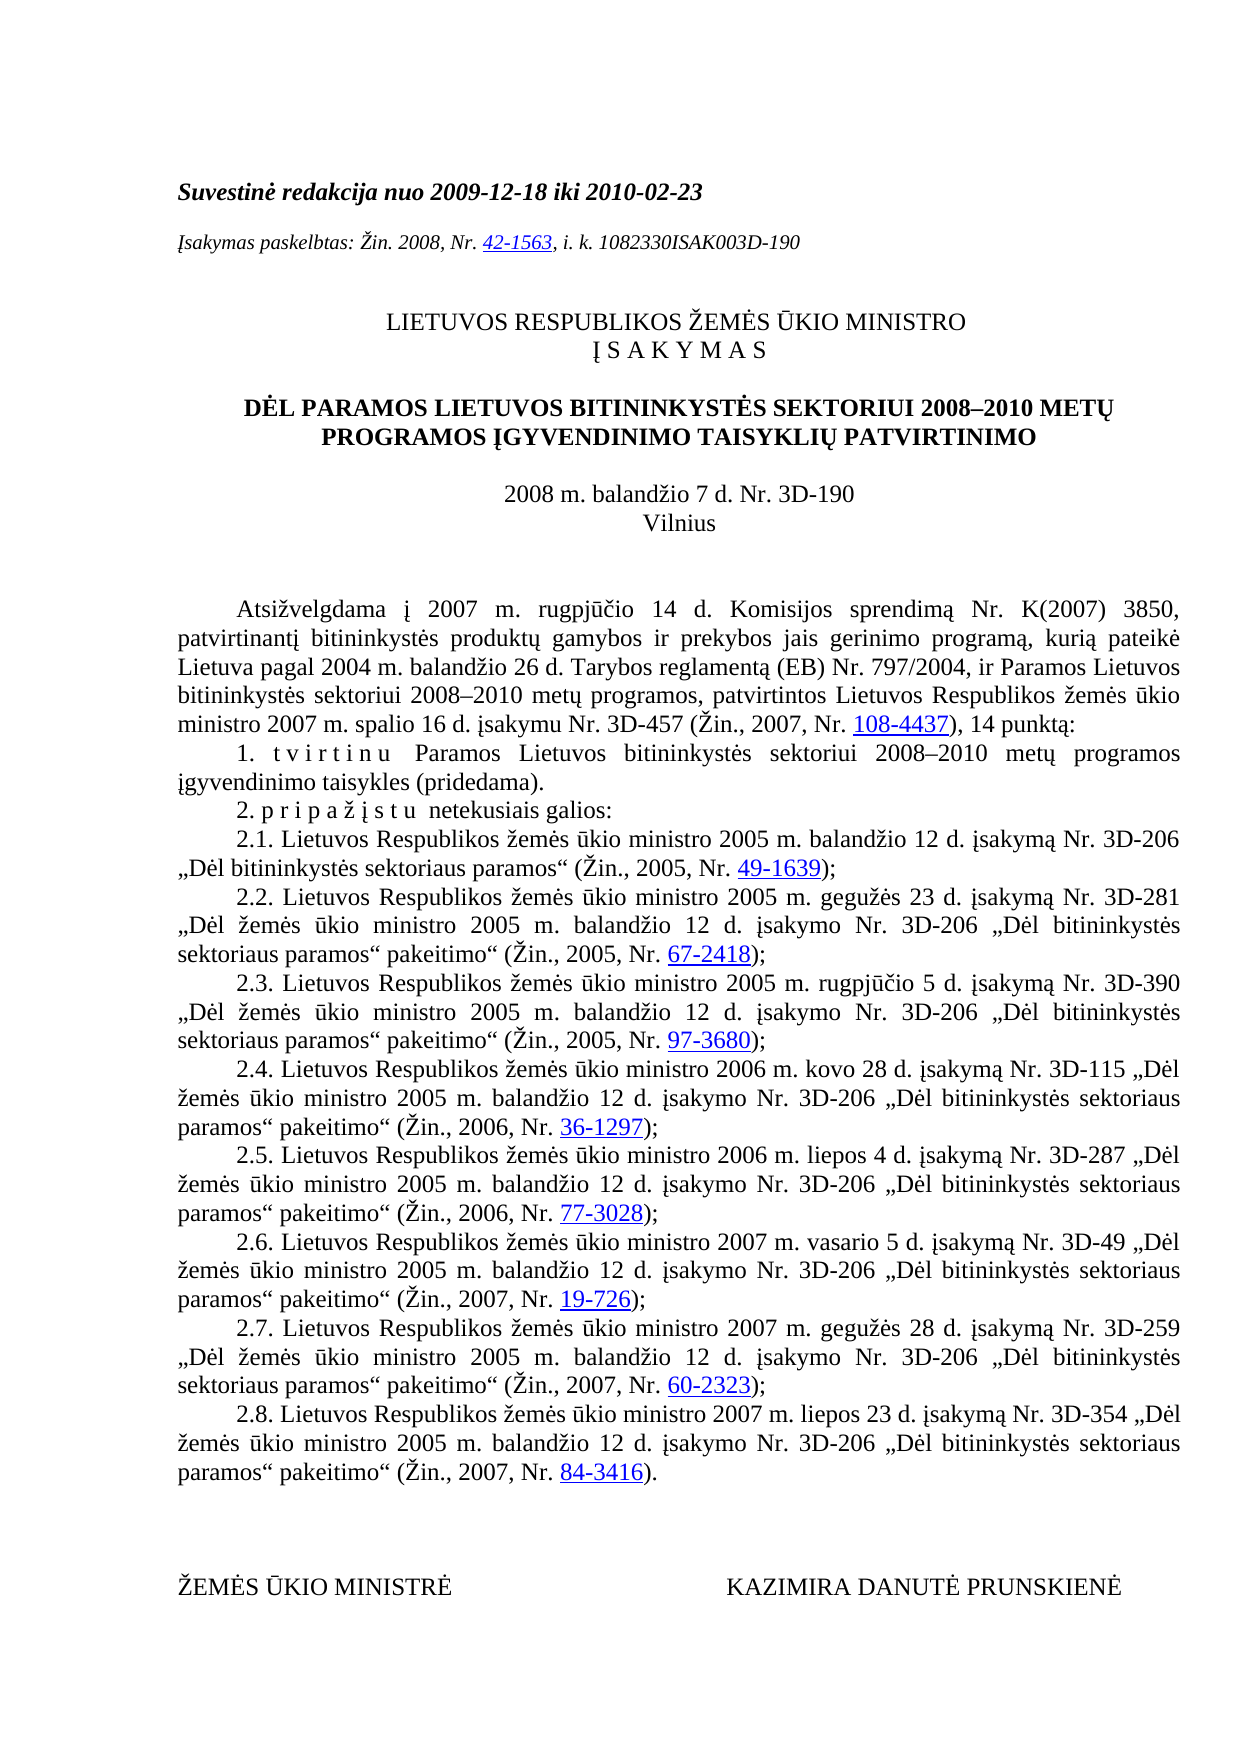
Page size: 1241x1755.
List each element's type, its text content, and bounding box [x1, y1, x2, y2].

text 1. tvirtinu Paramos Lietuvos bitininkystės sektoriui 2008–2010 metų programos įgyvendinimo taisykles (pridedama). [177, 738, 1181, 796]
text 2.2. Lietuvos Respublikos žemės ūkio ministro 2005 m. gegužės 23 d. įsakymą Nr. 3D-281 „Dėl žemės ūkio ministro 2005 m. balandžio 12 d. įsakymo Nr. 3D-206 „Dėl bitininkystės sektoriaus paramos“ pakeitimo“ (Žin., 2005, Nr. 67-2418); [177, 882, 1181, 968]
text Vilnius [177, 508, 1181, 537]
text Suvestinė redakcija nuo 2009-12-18 iki 2010-02-23 [177, 177, 1181, 206]
text 2.6. Lietuvos Respublikos žemės ūkio ministro 2007 m. vasario 5 d. įsakymą Nr. 3D-49 „Dėl žemės ūkio ministro 2005 m. balandžio 12 d. įsakymo Nr. 3D-206 „Dėl bitininkystės sektoriaus paramos“ pakeitimo“ (Žin., 2007, Nr. 19-726); [177, 1227, 1181, 1313]
text 2.8. Lietuvos Respublikos žemės ūkio ministro 2007 m. liepos 23 d. įsakymą Nr. 3D-354 „Dėl žemės ūkio ministro 2005 m. balandžio 12 d. įsakymo Nr. 3D-206 „Dėl bitininkystės sektoriaus paramos“ pakeitimo“ (Žin., 2007, Nr. 84-3416). [177, 1399, 1181, 1486]
text ŽEMĖS ŪKIO MINISTRĖ KAZIMIRA DANUTĖ PRUNSKIENĖ [177, 1572, 1181, 1601]
text Atsižvelgdama į 2007 m. rugpjūčio 14 d. Komisijos sprendimą Nr. K(2007) 3850, patvirtinantį bitininkystės produktų gamybos ir prekybos jais gerinimo programą, kurią pateikė Lietuva pagal 2004 m. balandžio 26 d. Tarybos reglamentą (EB) Nr. 797/2004, ir Paramos Lietuvos bitininkystės sektoriui 2008–2010 metų programos, patvirtintos Lietuvos Respublikos žemės ūkio ministro 2007 m. spalio 16 d. įsakymu Nr. 3D-457 (Žin., 2007, Nr. 108-4437), 14 punktą: [177, 594, 1181, 738]
text 2.3. Lietuvos Respublikos žemės ūkio ministro 2005 m. rugpjūčio 5 d. įsakymą Nr. 3D-390 „Dėl žemės ūkio ministro 2005 m. balandžio 12 d. įsakymo Nr. 3D-206 „Dėl bitininkystės sektoriaus paramos“ pakeitimo“ (Žin., 2005, Nr. 97-3680); [177, 968, 1181, 1054]
text LIETUVOS RESPUBLIKOS ŽEMĖS ŪKIO MINISTRO [177, 307, 1181, 336]
text DĖL PARAMOS LIETUVOS BITININKYSTĖS SEKTORIUI 2008–2010 METŲ PROGRAMOS ĮGYVENDINIMO TAISYKLIŲ PATVIRTINIMO [177, 393, 1181, 451]
text 2.7. Lietuvos Respublikos žemės ūkio ministro 2007 m. gegužės 28 d. įsakymą Nr. 3D-259 „Dėl žemės ūkio ministro 2005 m. balandžio 12 d. įsakymo Nr. 3D-206 „Dėl bitininkystės sektoriaus paramos“ pakeitimo“ (Žin., 2007, Nr. 60-2323); [177, 1313, 1181, 1399]
text 2.1. Lietuvos Respublikos žemės ūkio ministro 2005 m. balandžio 12 d. įsakymą Nr. 3D-206 „Dėl bitininkystės sektoriaus paramos“ (Žin., 2005, Nr. 49-1639); [177, 824, 1181, 882]
text 2. pripažįstu netekusiais galios: [177, 796, 1181, 824]
text 2.5. Lietuvos Respublikos žemės ūkio ministro 2006 m. liepos 4 d. įsakymą Nr. 3D-287 „Dėl žemės ūkio ministro 2005 m. balandžio 12 d. įsakymo Nr. 3D-206 „Dėl bitininkystės sektoriaus paramos“ pakeitimo“ (Žin., 2006, Nr. 77-3028); [177, 1141, 1181, 1227]
text 2.4. Lietuvos Respublikos žemės ūkio ministro 2006 m. kovo 28 d. įsakymą Nr. 3D-115 „Dėl žemės ūkio ministro 2005 m. balandžio 12 d. įsakymo Nr. 3D-206 „Dėl bitininkystės sektoriaus paramos“ pakeitimo“ (Žin., 2006, Nr. 36-1297); [177, 1054, 1181, 1141]
text ĮSAKYMAS [177, 336, 1181, 364]
text 2008 m. balandžio 7 d. Nr. 3D-190 [177, 479, 1181, 508]
text Įsakymas paskelbtas: Žin. 2008, Nr. 42-1563, i. k. 1082330ISAK003D-190 [177, 230, 1181, 254]
